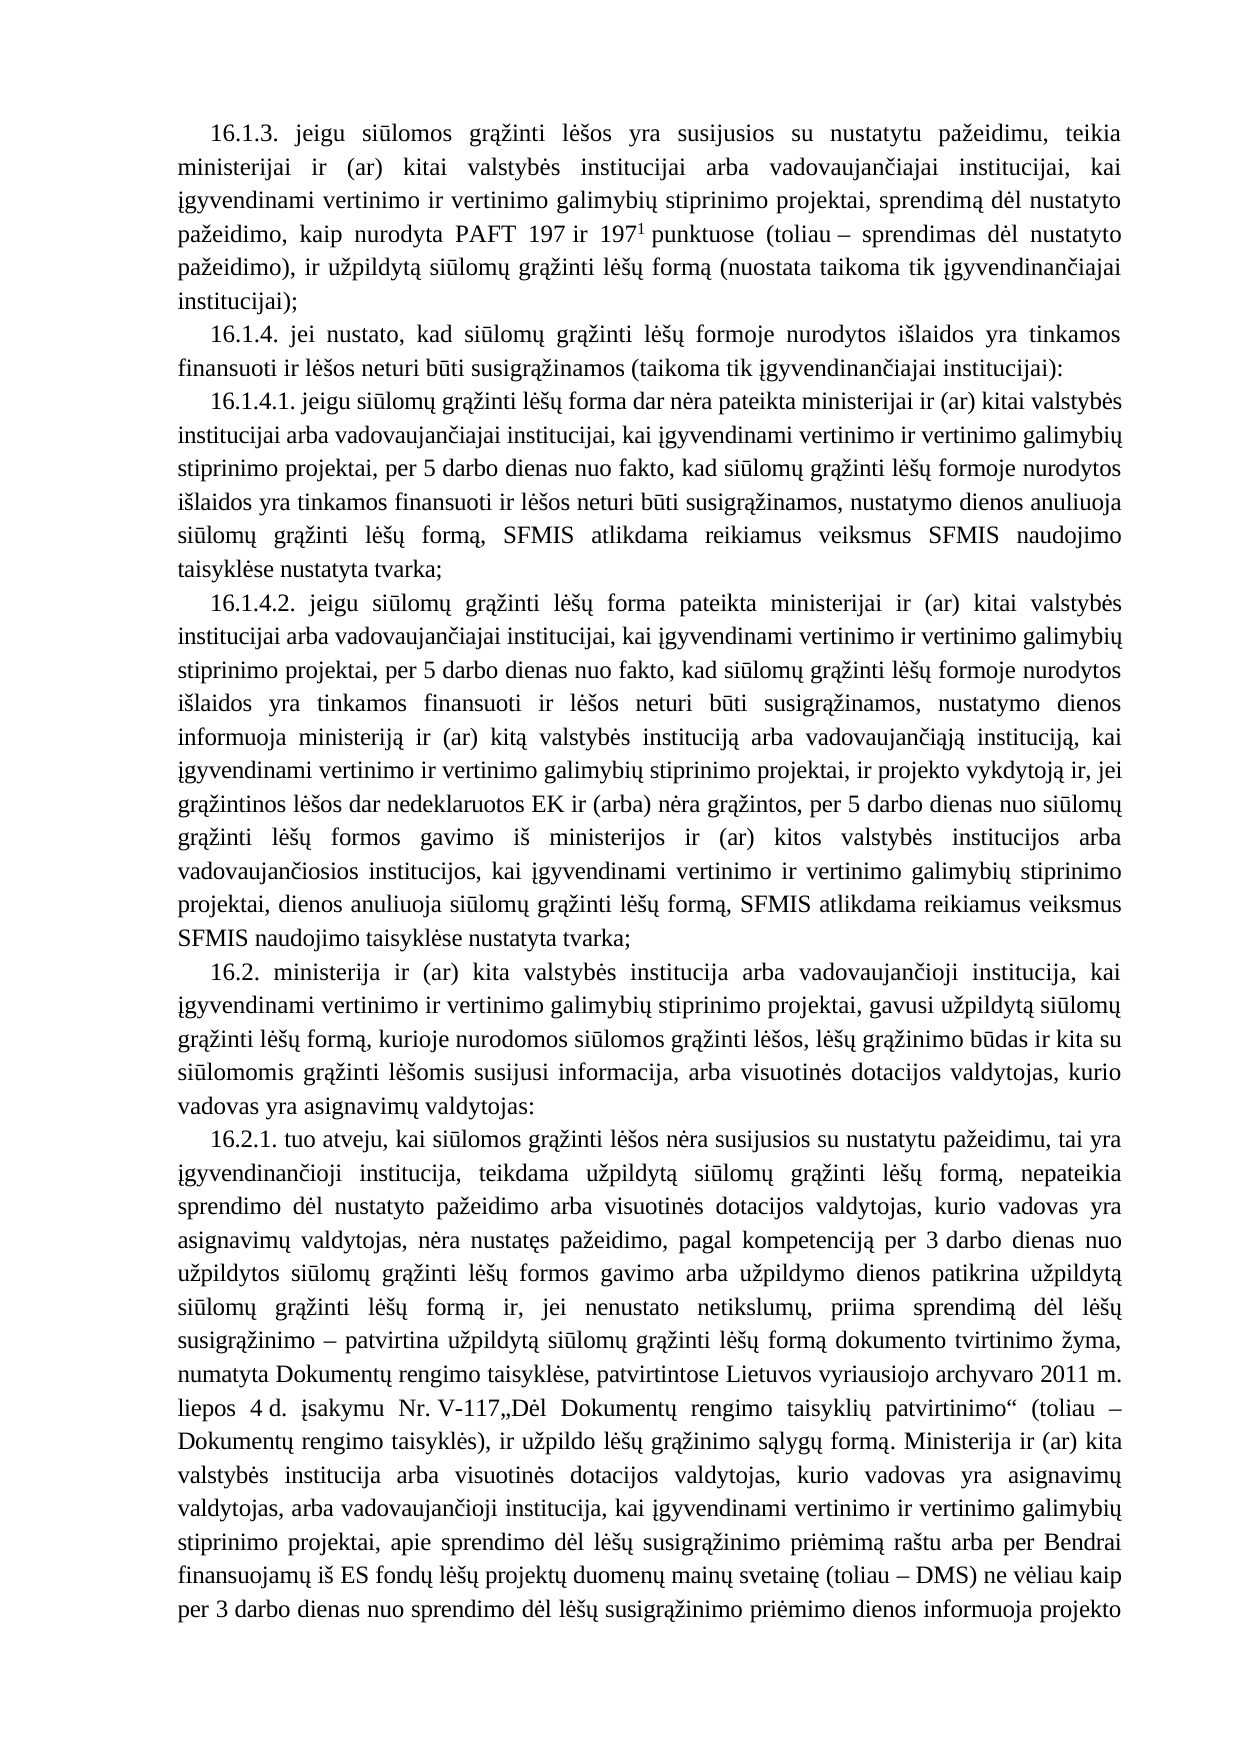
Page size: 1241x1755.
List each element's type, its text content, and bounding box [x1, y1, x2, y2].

text 16.2. ministerija ir (ar) kita valstybės institucija arba vadovaujančioji institucija, kai įgyvendinami vertinimo ir vertinimo galimybių stiprinimo projektai, gavusi užpildytą siūlomų grąžinti lėšų formą, kurioje nurodomos siūlomos grąžinti lėšos, lėšų grąžinimo būdas ir kita su siūlomomis grąžinti lėšomis susijusi informacija, arba visuotinės dotacijos valdytojas, kurio vadovas yra asignavimų valdytojas: [177, 957, 1122, 1119]
text 16.1.3. jeigu siūlomos grąžinti lėšos yra susijusios su nustatytu pažeidimu, teikia ministerijai ir (ar) kitai valstybės institucijai arba vadovaujančiajai institucijai, kai įgyvendinami vertinimo ir vertinimo galimybių stiprinimo projektai, sprendimą dėl nustatyto pažeidimo, kaip nurodyta PAFT 197 ir 1971 punktuose (toliau – sprendimas dėl nustatyto pažeidimo), ir užpildytą siūlomų grąžinti lėšų formą (nuostata taikoma tik įgyvendinančiajai institucijai); [177, 118, 1122, 314]
text 16.1.4. jei nustato, kad siūlomų grąžinti lėšų formoje nurodytos išlaidos yra tinkamos finansuoti ir lėšos neturi būti susigrąžinamos (taikoma tik įgyvendinančiajai institucijai): [177, 319, 1122, 382]
text 16.1.4.2. jeigu siūlomų grąžinti lėšų forma pateikta ministerijai ir (ar) kitai valstybės institucijai arba vadovaujančiajai institucijai, kai įgyvendinami vertinimo ir vertinimo galimybių stiprinimo projektai, per 5 darbo dienas nuo fakto, kad siūlomų grąžinti lėšų formoje nurodytos išlaidos yra tinkamos finansuoti ir lėšos neturi būti susigrąžinamos, nustatymo dienos informuoja ministeriją ir (ar) kitą valstybės instituciją arba vadovaujančiąją instituciją, kai įgyvendinami vertinimo ir vertinimo galimybių stiprinimo projektai, ir projekto vykdytoją ir, jei grąžintinos lėšos dar nedeklaruotos EK ir (arba) nėra grąžintos, per 5 darbo dienas nuo siūlomų grąžinti lėšų formos gavimo iš ministerijos ir (ar) kitos valstybės institucijos arba vadovaujančiosios institucijos, kai įgyvendinami vertinimo ir vertinimo galimybių stiprinimo projektai, dienos anuliuoja siūlomų grąžinti lėšų formą, SFMIS atlikdama reikiamus veiksmus SFMIS naudojimo taisyklėse nustatyta tvarka; [177, 588, 1122, 952]
text 16.2.1. tuo atveju, kai siūlomos grąžinti lėšos nėra susijusios su nustatytu pažeidimu, tai yra įgyvendinančioji institucija, teikdama užpildytą siūlomų grąžinti lėšų formą, nepateikia sprendimo dėl nustatyto pažeidimo arba visuotinės dotacijos valdytojas, kurio vadovas yra asignavimų valdytojas, nėra nustatęs pažeidimo, pagal kompetenciją per 3 darbo dienas nuo užpildytos siūlomų grąžinti lėšų formos gavimo arba užpildymo dienos patikrina užpildytą siūlomų grąžinti lėšų formą ir, jei nenustato netikslumų, priima sprendimą dėl lėšų susigrąžinimo – patvirtina užpildytą siūlomų grąžinti lėšų formą dokumento tvirtinimo žyma, numatyta Dokumentų rengimo taisyklėse, patvirtintose Lietuvos vyriausiojo archyvaro 2011 m. liepos 4 d. įsakymu Nr. V-117„Dėl Dokumentų rengimo taisyklių patvirtinimo“ (toliau – Dokumentų rengimo taisyklės), ir užpildo lėšų grąžinimo sąlygų formą. Ministerija ir (ar) kita valstybės institucija arba visuotinės dotacijos valdytojas, kurio vadovas yra asignavimų valdytojas, arba vadovaujančioji institucija, kai įgyvendinami vertinimo ir vertinimo galimybių stiprinimo projektai, apie sprendimo dėl lėšų susigrąžinimo priėmimą raštu arba per Bendrai finansuojamų iš ES fondų lėšų projektų duomenų mainų svetainę (toliau – DMS) ne vėliau kaip per 3 darbo dienas nuo sprendimo dėl lėšų susigrąžinimo priėmimo dienos informuoja projekto [177, 1124, 1122, 1623]
text 16.1.4.1. jeigu siūlomų grąžinti lėšų forma dar nėra pateikta ministerijai ir (ar) kitai valstybės institucijai arba vadovaujančiajai institucijai, kai įgyvendinami vertinimo ir vertinimo galimybių stiprinimo projektai, per 5 darbo dienas nuo fakto, kad siūlomų grąžinti lėšų formoje nurodytos išlaidos yra tinkamos finansuoti ir lėšos neturi būti susigrąžinamos, nustatymo dienos anuliuoja siūlomų grąžinti lėšų formą, SFMIS atlikdama reikiamus veiksmus SFMIS naudojimo taisyklėse nustatyta tvarka; [177, 386, 1122, 583]
